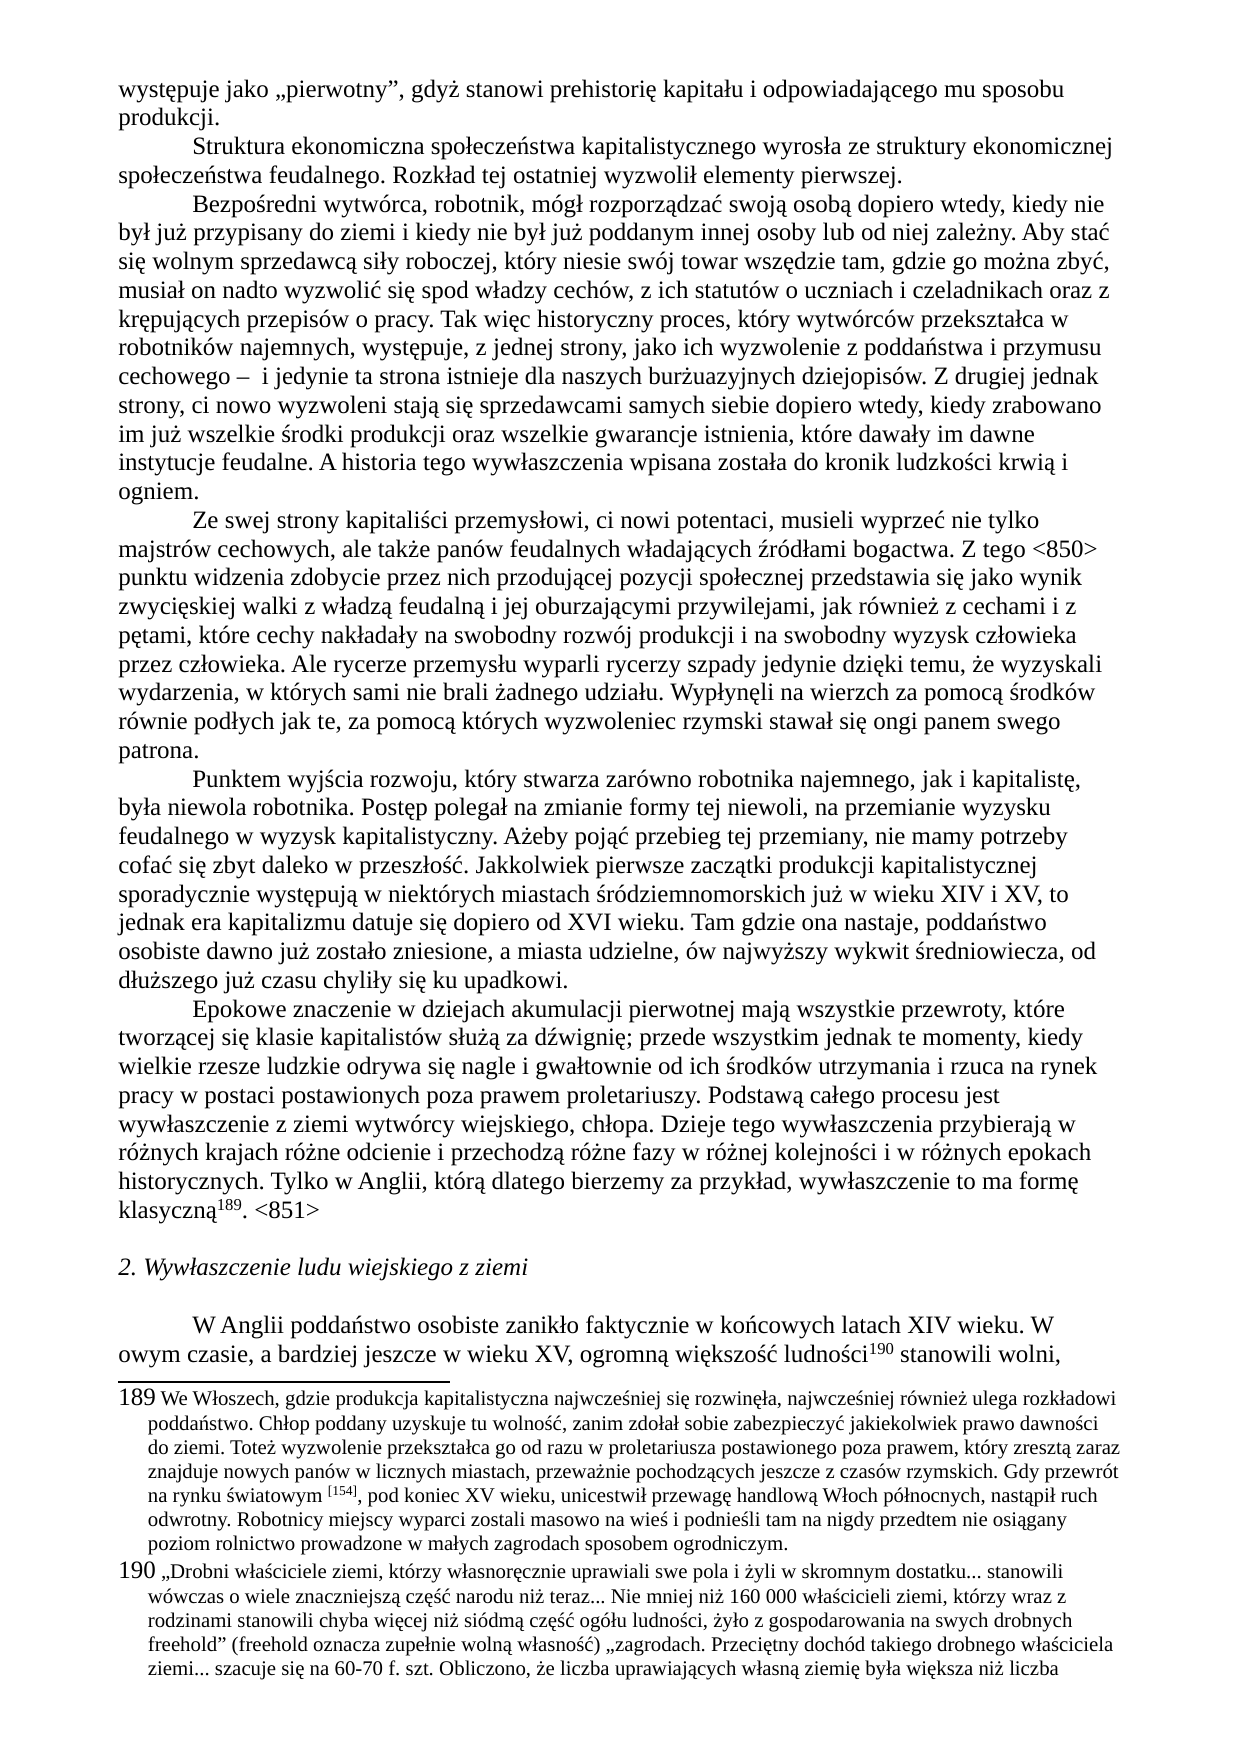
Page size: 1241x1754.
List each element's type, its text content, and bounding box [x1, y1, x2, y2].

text „Drobni właściciele ziemi, którzy własnoręcznie uprawiali swe pola i żyli w skromnym dostatku... stanowili wówczas o wiele znaczniejszą część narodu niż teraz... Nie mniej niż 160 000 właścicieli ziemi, którzy wraz z rodzinami stanowili chyba więcej niż siódmą część ogółu ludności, żyło z gospodarowania na swych drobnych freehold” (freehold oznacza zupełnie wolną własność) „zagrodach. Przeciętny dochód takiego drobnego właściciela ziemi... szacuje się na 60-70 f. szt. Obliczono, że liczba uprawiających własną ziemię była większa niż liczba [118, 1555, 1122, 1680]
text Epokowe znaczenie w dziejach akumulacji pierwotnej mają wszystkie przewroty, które tworzącej się klasie kapitalistów służą za dźwignię; przede wszystkim jednak te momenty, kiedy wielkie rzesze ludzkie odrywa się nagle i gwałtownie od ich środków utrzymania i rzuca na rynek pracy w postaci postawionych poza prawem proletariuszy. Podstawą całego procesu jest wywłaszczenie z ziemi wytwórcy wiejskiego, chłopa. Dzieje tego wywłaszczenia przybierają w różnych krajach różne odcienie i przechodzą różne fazy w różnej kolejności i w różnych epokach historycznych. Tylko w Anglii, którą dlatego bierzemy za przykład, wywłaszczenie to ma formę klasyczną. <851> [118, 994, 1122, 1224]
text W Anglii poddaństwo osobiste zanikło faktycznie w końcowych latach XIV wieku. W owym czasie, a bardziej jeszcze w wieku XV, ogromną większość ludności stanowili wolni, [118, 1310, 1122, 1367]
text Ze swej strony kapitaliści przemysłowi, ci nowi potentaci, musieli wyprzeć nie tylko majstrów cechowych, ale także panów feudalnych władających źródłami bogactwa. Z tego <850> punktu widzenia zdobycie przez nich przodującej pozycji społecznej przedstawia się jako wynik zwycięskiej walki z władzą feudalną i jej oburzającymi przywilejami, jak również z cechami i z pętami, które cechy nakładały na swobodny rozwój produkcji i na swobodny wyzysk człowieka przez człowieka. Ale rycerze przemysłu wyparli rycerzy szpady jedynie dzięki temu, że wyzyskali wydarzenia, w których sami nie brali żadnego udziału. Wypłynęli na wierzch za pomocą środków równie podłych jak te, za pomocą których wyzwoleniec rzymski stawał się ongi panem swego patrona. [118, 505, 1122, 764]
text 2. Wywłaszczenie ludu wiejskiego z ziemi [118, 1252, 1122, 1281]
text Struktura ekonomiczna społeczeństwa kapitalistycznego wyrosła ze struktury ekonomicznej społeczeństwa feudalnego. Rozkład tej ostatniej wyzwolił elementy pierwszej. [118, 131, 1122, 189]
text Bezpośredni wytwórca, robotnik, mógł rozporządzać swoją osobą dopiero wtedy, kiedy nie był już przypisany do ziemi i kiedy nie był już poddanym innej osoby lub od niej zależny. Aby stać się wolnym sprzedawcą siły roboczej, który niesie swój towar wszędzie tam, gdzie go można zbyć, musiał on nadto wyzwolić się spod władzy cechów, z ich statutów o uczniach i czeladnikach oraz z krępujących przepisów o pracy. Tak więc historyczny proces, który wytwórców przekształca w robotników najemnych, występuje, z jednej strony, jako ich wyzwolenie z poddaństwa i przymusu cechowego – i jedynie ta strona istnieje dla naszych burżuazyjnych dziejopisów. Z drugiej jednak strony, ci nowo wyzwoleni stają się sprzedawcami samych siebie dopiero wtedy, kiedy zrabowano im już wszelkie środki produkcji oraz wszelkie gwarancje istnienia, które dawały im dawne instytucje feudalne. A historia tego wywłaszczenia wpisana została do kronik ludzkości krwią i ogniem. [118, 189, 1122, 505]
text We Włoszech, gdzie produkcja kapitalistyczna najwcześniej się rozwinęła, najwcześniej również ulega rozkładowi poddaństwo. Chłop poddany uzyskuje tu wolność, zanim zdołał sobie zabezpieczyć jakiekolwiek prawo dawności do ziemi. Toteż wyzwolenie przekształca go od razu w proletariusza postawionego poza prawem, który zresztą zaraz znajduje nowych panów w licznych miastach, przeważnie pochodzących jeszcze z czasów rzymskich. Gdy przewrót na rynku światowym [154], pod koniec XV wieku, unicestwił przewagę handlową Włoch północnych, nastąpił ruch odwrotny. Robotnicy miejscy wyparci zostali masowo na wieś i podnieśli tam na nigdy przedtem nie osiągany poziom rolnictwo prowadzone w małych zagrodach sposobem ogrodniczym. [118, 1382, 1122, 1555]
text Punktem wyjścia rozwoju, który stwarza zarówno robotnika najemnego, jak i kapitalistę, była niewola robotnika. Postęp polegał na zmianie formy tej niewoli, na przemianie wyzysku feudalnego w wyzysk kapitalistyczny. Ażeby pojąć przebieg tej przemiany, nie mamy potrzeby cofać się zbyt daleko w przeszłość. Jakkolwiek pierwsze zaczątki produkcji kapitalistycznej sporadycznie występują w niektórych miastach śródziemnomorskich już w wieku XIV i XV, to jednak era kapitalizmu datuje się dopiero od XVI wieku. Tam gdzie ona nastaje, poddaństwo osobiste dawno już zostało zniesione, a miasta udzielne, ów najwyższy wykwit średniowiecza, od dłuższego już czasu chyliły się ku upadkowi. [118, 764, 1122, 994]
text występuje jako „pierwotny”, gdyż stanowi prehistorię kapitału i odpowiadającego mu sposobu produkcji. [118, 74, 1122, 131]
